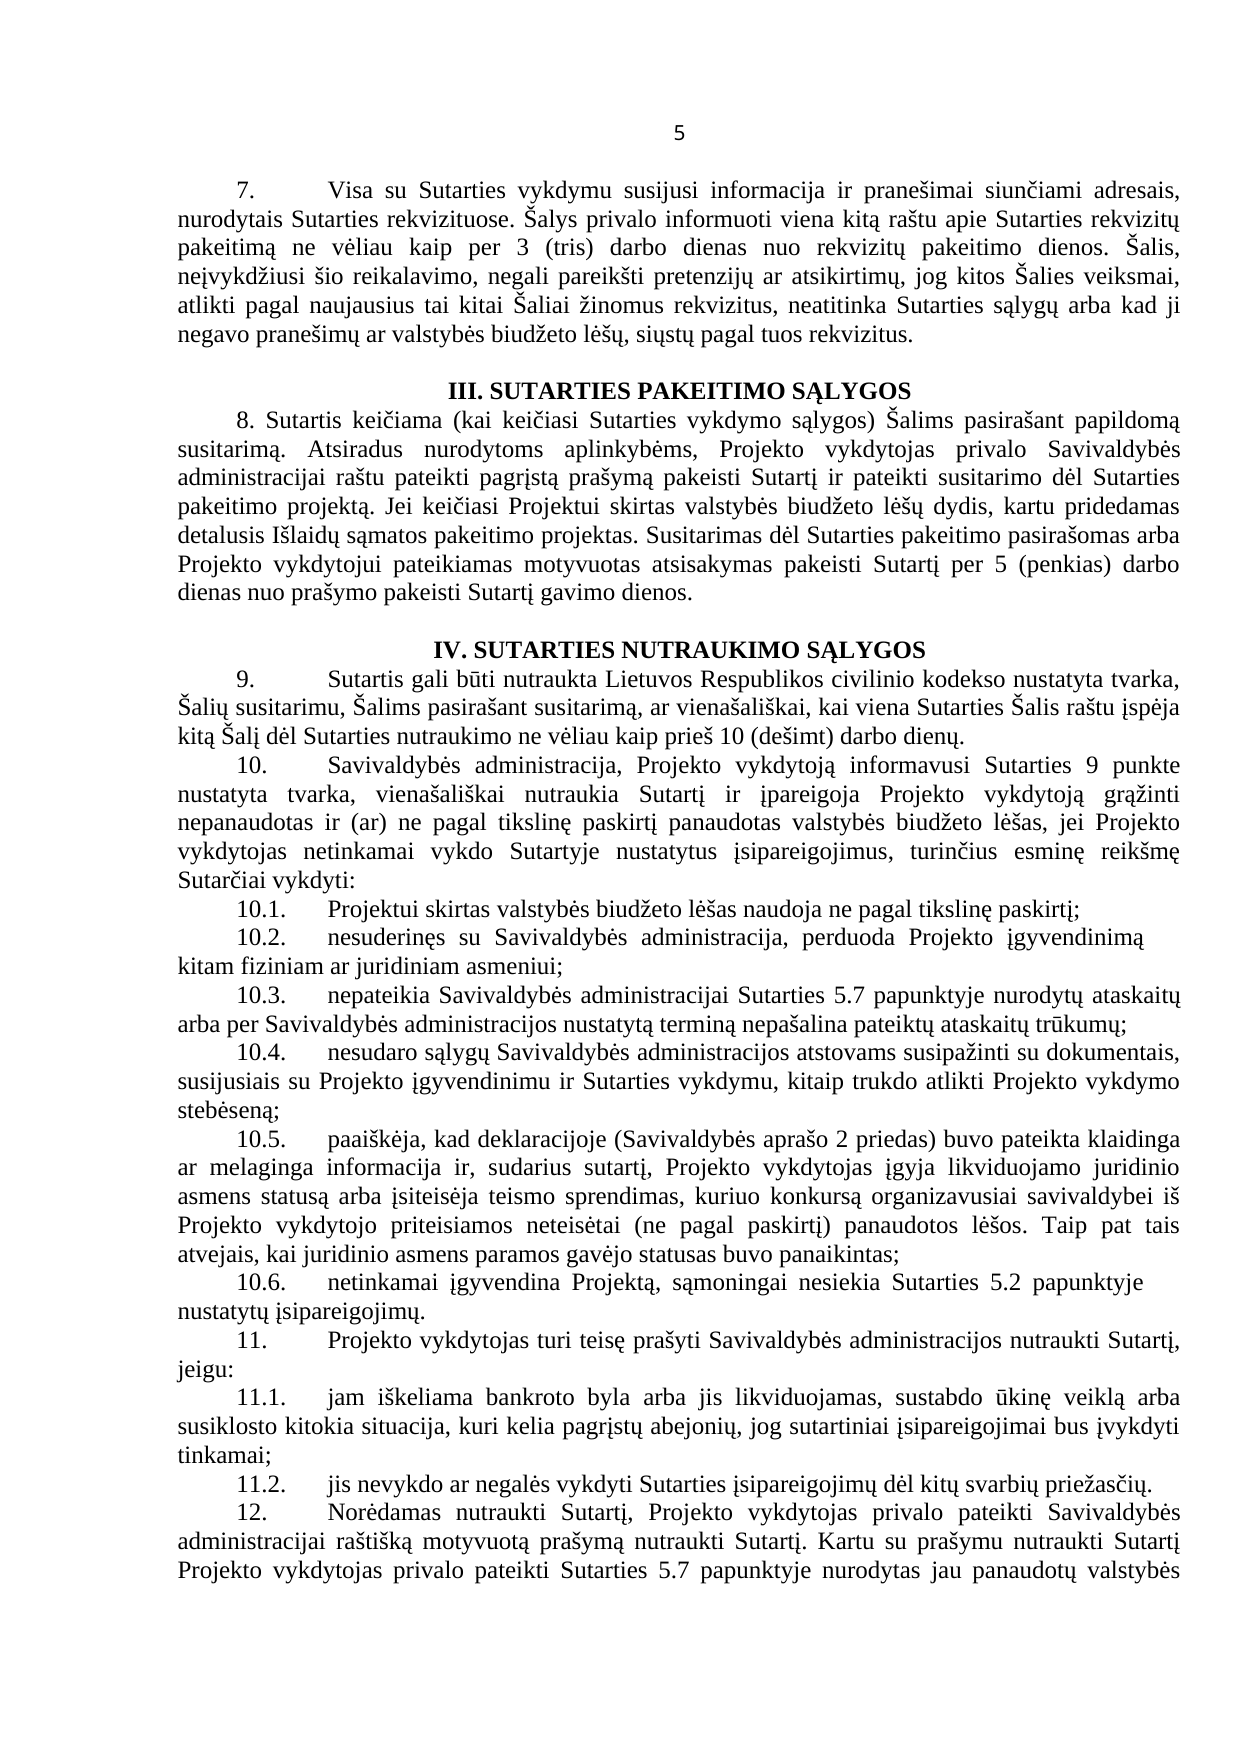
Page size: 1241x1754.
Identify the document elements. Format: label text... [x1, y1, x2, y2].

text 7. Visa su Sutarties vykdymu susijusi informacija ir pranešimai siunčiami adresais, nurodytais Sutarties rekvizituose. Šalys privalo informuoti viena kitą raštu apie Sutarties rekvizitų pakeitimą ne vėliau kaip per 3 (tris) darbo dienas nuo rekvizitų pakeitimo dienos. Šalis, neįvykdžiusi šio reikalavimo, negali pareikšti pretenzijų ar atsikirtimų, jog kitos Šalies veiksmai, atlikti pagal naujausius tai kitai Šaliai žinomus rekvizitus, neatitinka Sutarties sąlygų arba kad ji negavo pranešimų ar valstybės biudžeto lėšų, siųstų pagal tuos rekvizitus. [177, 175, 1181, 347]
text 10.5. paaiškėja, kad deklaracijoje (Savivaldybės aprašo 2 priedas) buvo pateikta klaidinga ar melaginga informacija ir, sudarius sutartį, Projekto vykdytojas įgyja likviduojamo juridinio asmens statusą arba įsiteisėja teismo sprendimas, kuriuo konkursą organizavusiai savivaldybei iš Projekto vykdytojo priteisiamos neteisėtai (ne pagal paskirtį) panaudotos lėšos. Taip pat tais atvejais, kai juridinio asmens paramos gavėjo statusas buvo panaikintas; [177, 1124, 1181, 1267]
text III. SUTARTIES PAKEITIMO SĄLYGOS [222, 376, 1137, 405]
text 10.2. nesuderinęs su Savivaldybės administracija, perduoda Projekto įgyvendinimą kitam fiziniam ar juridiniam asmeniui; [177, 922, 1144, 980]
text 9. Sutartis gali būti nutraukta Lietuvos Respublikos civilinio kodekso nustatyta tvarka, Šalių susitarimu, Šalims pasirašant susitarimą, ar vienašališkai, kai viena Sutarties Šalis raštu įspėja kitą Šalį dėl Sutarties nutraukimo ne vėliau kaip prieš 10 (dešimt) darbo dienų. [177, 664, 1181, 750]
text 11.2. jis nevykdo ar negalės vykdyti Sutarties įsipareigojimų dėl kitų svarbių priežasčių. [177, 1469, 1181, 1497]
text 11. Projekto vykdytojas turi teisę prašyti Savivaldybės administracijos nutraukti Sutartį, jeigu: [177, 1325, 1181, 1382]
text 10.4. nesudaro sąlygų Savivaldybės administracijos atstovams susipažinti su dokumentais, susijusiais su Projekto įgyvendinimu ir Sutarties vykdymu, kitaip trukdo atlikti Projekto vykdymo stebėseną; [177, 1037, 1181, 1124]
text 10. Savivaldybės administracija, Projekto vykdytoją informavusi Sutarties 9 punkte nustatyta tvarka, vienašališkai nutraukia Sutartį ir įpareigoja Projekto vykdytoją grąžinti nepanaudotas ir (ar) ne pagal tikslinę paskirtį panaudotas valstybės biudžeto lėšas, jei Projekto vykdytojas netinkamai vykdo Sutartyje nustatytus įsipareigojimus, turinčius esminę reikšmę Sutarčiai vykdyti: [177, 750, 1181, 894]
text 10.1. Projektui skirtas valstybės biudžeto lėšas naudoja ne pagal tikslinę paskirtį; [177, 894, 1181, 922]
text 10.3. nepateikia Savivaldybės administracijai Sutarties 5.7 papunktyje nurodytų ataskaitų arba per Savivaldybės administracijos nustatytą terminą nepašalina pateiktų ataskaitų trūkumų; [177, 980, 1181, 1037]
text 11.1. jam iškeliama bankroto byla arba jis likviduojamas, sustabdo ūkinę veiklą arba susiklosto kitokia situacija, kuri kelia pagrįstų abejonių, jog sutartiniai įsipareigojimai bus įvykdyti tinkamai; [177, 1382, 1181, 1469]
text 8. Sutartis keičiama (kai keičiasi Sutarties vykdymo sąlygos) Šalims pasirašant papildomą susitarimą. Atsiradus nurodytoms aplinkybėms, Projekto vykdytojas privalo Savivaldybės administracijai raštu pateikti pagrįstą prašymą pakeisti Sutartį ir pateikti susitarimo dėl Sutarties pakeitimo projektą. Jei keičiasi Projektui skirtas valstybės biudžeto lėšų dydis, kartu pridedamas detalusis Išlaidų sąmatos pakeitimo projektas. Susitarimas dėl Sutarties pakeitimo pasirašomas arba Projekto vykdytojui pateikiamas motyvuotas atsisakymas pakeisti Sutartį per 5 (penkias) darbo dienas nuo prašymo pakeisti Sutartį gavimo dienos. [177, 405, 1181, 606]
text IV. SUTARTIES NUTRAUKIMO SĄLYGOS [222, 635, 1137, 664]
text 10.6. netinkamai įgyvendina Projektą, sąmoningai nesiekia Sutarties 5.2 papunktyje nustatytų įsipareigojimų. [177, 1267, 1144, 1325]
text 12. Norėdamas nutraukti Sutartį, Projekto vykdytojas privalo pateikti Savivaldybės administracijai raštišką motyvuotą prašymą nutraukti Sutartį. Kartu su prašymu nutraukti Sutartį Projekto vykdytojas privalo pateikti Sutarties 5.7 papunktyje nurodytas jau panaudotų valstybės [177, 1497, 1181, 1584]
